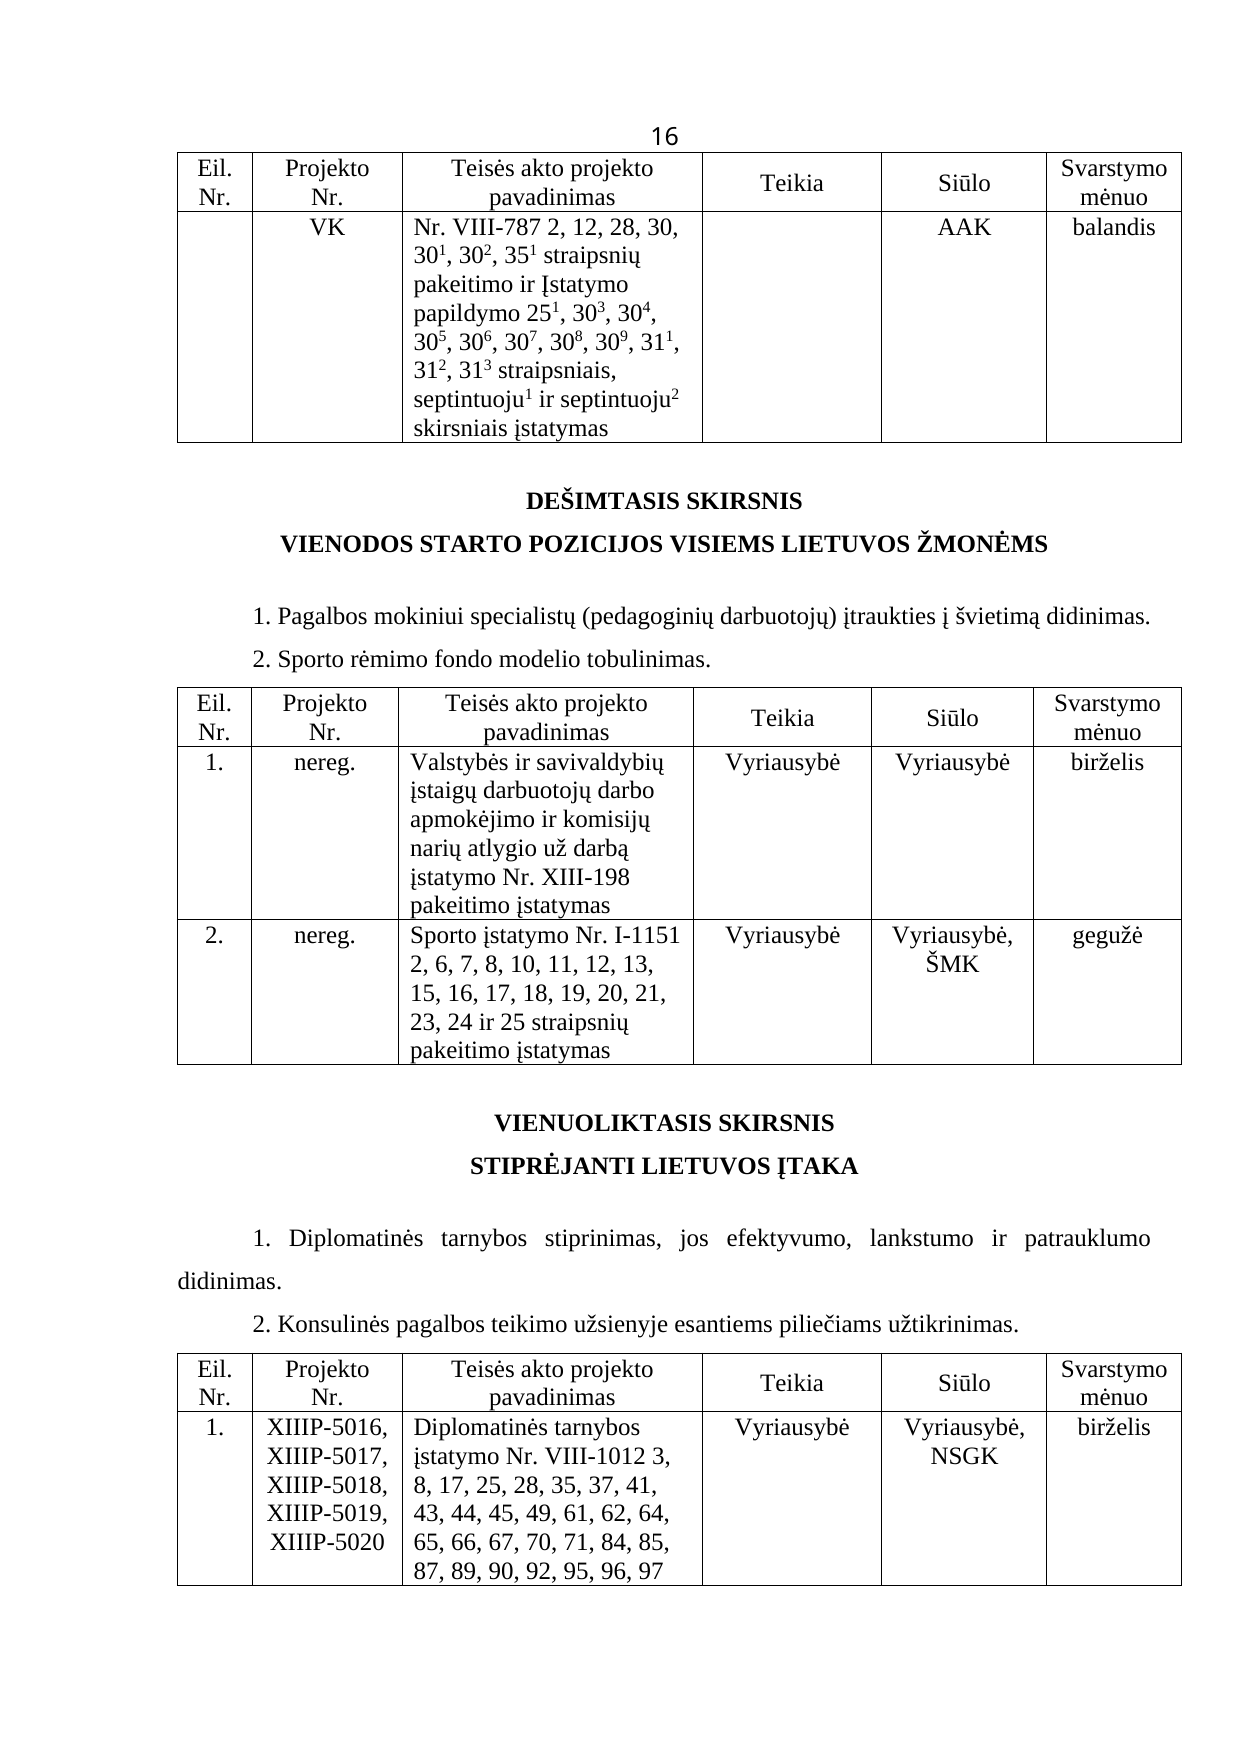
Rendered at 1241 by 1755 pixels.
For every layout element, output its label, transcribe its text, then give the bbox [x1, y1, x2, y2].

table_cell Vyriausybė [694, 747, 871, 919]
text 1. Pagalbos mokiniui specialistų (pedagoginių darbuotojų) įtraukties į švietimą didinimas. [177, 601, 1152, 630]
table_cell VK [253, 212, 402, 442]
table_header Svarstymo mėnuo [1047, 153, 1181, 211]
text 2. Konsulinės pagalbos teikimo užsienyje esantiems piliečiams užtikrinimas. [177, 1309, 1152, 1338]
table_header Teikia [703, 1354, 881, 1411]
table_cell [178, 212, 252, 442]
table_cell Valstybės ir savivaldybių įstaigų darbuotojų darbo apmokėjimo ir komisijų narių atlygio už darbą įstatymo Nr. XIII-198 pakeitimo įstatymas [399, 747, 693, 919]
table_header Projekto Nr. [252, 688, 398, 746]
table_cell 1. [178, 1412, 252, 1585]
table_cell 1. [178, 747, 251, 919]
table_header Teisės akto projekto pavadinimas [403, 1354, 702, 1411]
table_cell Vyriausybė, ŠMK [872, 920, 1033, 1064]
table_header Siūlo [882, 153, 1046, 211]
table_header Eil. Nr. [178, 1354, 252, 1411]
table_cell Vyriausybė [872, 747, 1033, 919]
table_header Projekto Nr. [253, 1354, 402, 1411]
table_cell AAK [882, 212, 1046, 442]
table_header Svarstymo mėnuo [1047, 1354, 1181, 1411]
table_cell Nr. VIII-787 2, 12, 28, 30, 301, 302, 351 straipsnių pakeitimo ir Įstatymo papildymo 251, 303, 304, 305, 306, 307, 308, 309, 311, 312, 313 straipsniais, septintuoju1 ir septintuoju2 skirsniais įstatymas [403, 212, 702, 442]
table_cell XIIIP-5016, XIIIP-5017, XIIIP-5018, XIIIP-5019, XIIIP-5020 [253, 1412, 402, 1585]
table_header Teikia [694, 688, 871, 746]
table_cell nereg. [252, 920, 398, 1064]
table_header Teikia [703, 153, 881, 211]
text STIPRĖJANTI LIETUVOS ĮTAKA [177, 1151, 1152, 1180]
table_cell Sporto įstatymo Nr. I-1151 2, 6, 7, 8, 10, 11, 12, 13, 15, 16, 17, 18, 19, 20, 21, 23, 24 ir 25 straipsnių pakeitimo įstatymas [399, 920, 693, 1064]
table_cell gegužė [1034, 920, 1181, 1064]
table_cell Vyriausybė [694, 920, 871, 1064]
table_header Teisės akto projekto pavadinimas [403, 153, 702, 211]
text DEŠIMTASIS SKIRSNIS [177, 486, 1152, 515]
table_header Eil. Nr. [178, 688, 251, 746]
table_cell Diplomatinės tarnybos įstatymo Nr. VIII-1012 3, 8, 17, 25, 28, 35, 37, 41, 43, 44, 45, 49, 61, 62, 64, 65, 66, 67, 70, 71, 84, 85, 87, 89, 90, 92, 95, 96, 97 [403, 1412, 702, 1585]
table_header Siūlo [872, 688, 1033, 746]
table_cell birželis [1034, 747, 1181, 919]
table_cell Vyriausybė, NSGK [882, 1412, 1046, 1585]
table_header Eil. Nr. [178, 153, 252, 211]
text VIENUOLIKTASIS SKIRSNIS [177, 1108, 1152, 1137]
table_header Siūlo [882, 1354, 1046, 1411]
table_header Teisės akto projekto pavadinimas [399, 688, 693, 746]
text 1. Diplomatinės tarnybos stiprinimas, jos efektyvumo, lankstumo ir patrauklumo didinimas. [177, 1223, 1152, 1295]
table_cell Vyriausybė [703, 1412, 881, 1585]
table_cell [703, 212, 881, 442]
table_cell 2. [178, 920, 251, 1064]
text 2. Sporto rėmimo fondo modelio tobulinimas. [177, 644, 1152, 673]
table_header Projekto Nr. [253, 153, 402, 211]
table_header Svarstymo mėnuo [1034, 688, 1181, 746]
table_cell birželis [1047, 1412, 1181, 1585]
text VIENODOS STARTO POZICIJOS VISIEMS LIETUVOS ŽMONĖMS [177, 529, 1152, 558]
table_cell balandis [1047, 212, 1181, 442]
table_cell nereg. [252, 747, 398, 919]
